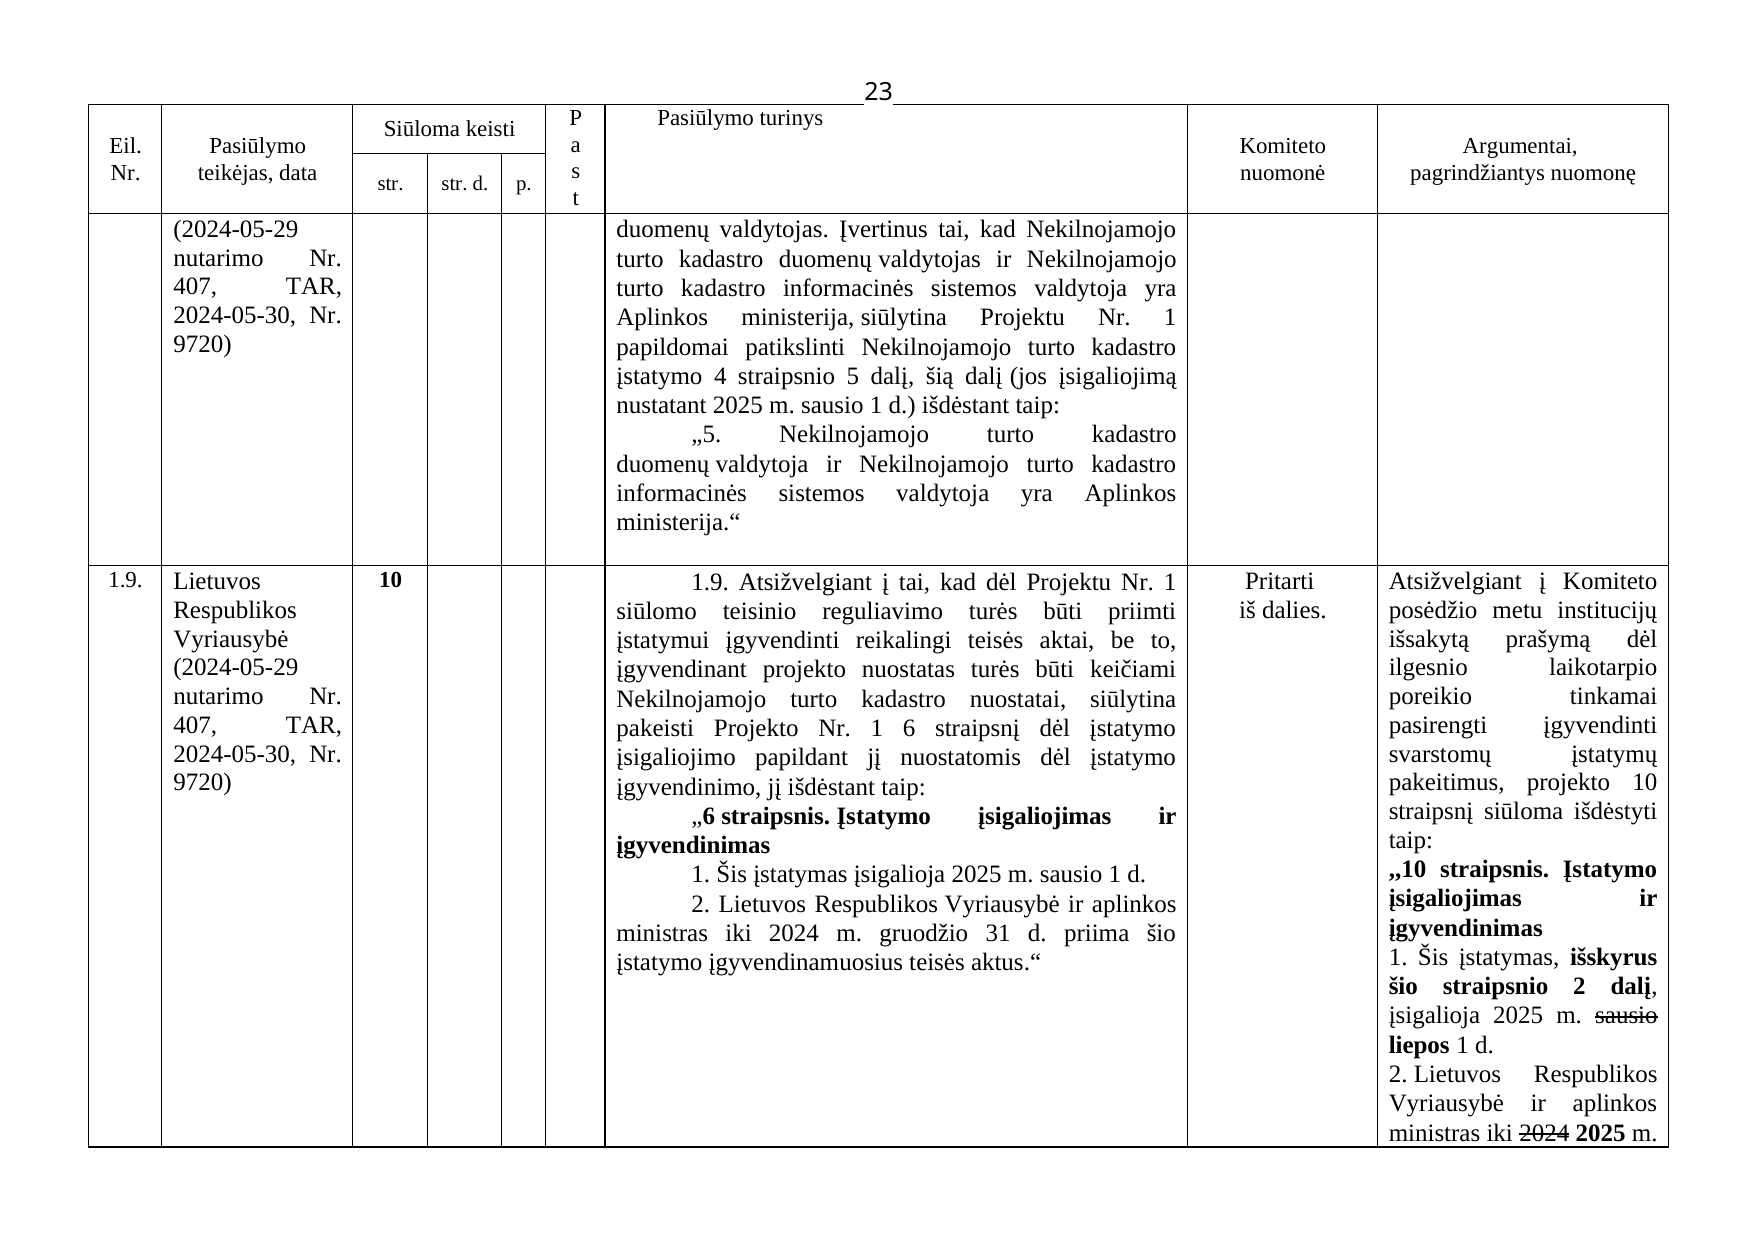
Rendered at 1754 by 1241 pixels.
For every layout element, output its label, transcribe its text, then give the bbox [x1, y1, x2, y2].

table_cell [546, 566, 604, 1146]
table_cell [1378, 214, 1668, 565]
table_cell Pritarti iš dalies. [1188, 566, 1377, 1146]
table_header Siūloma keisti [353, 105, 545, 153]
table_cell (2024-05-29 nutarimo Nr. 407, TAR, 2024-05-30, Nr. 9720) [162, 214, 352, 565]
table_cell Lietuvos Respublikos Vyriausybė (2024-05-29 nutarimo Nr. 407, TAR, 2024-05-30, Nr. 9720) [162, 566, 352, 1146]
table_cell Atsižvelgiant į Komiteto posėdžio metu institucijų išsakytą prašymą dėl ilgesnio laikotarpio poreikio tinkamai pasirengti įgyvendinti svarstomų įstatymų pakeitimus, projekto 10 straipsnį siūloma išdėstyti taip: ,,10 straipsnis. Įstatymo įsigaliojimas ir įgyvendinimas 1. Šis įstatymas, išskyrus šio straipsnio 2 dalį, įsigalioja 2025 m. sausio liepos 1 d. 2. Lietuvos Respublikos Vyriausybė ir aplinkos ministras iki 2024 2025 m. [1378, 566, 1668, 1146]
table_cell p. [502, 154, 545, 213]
table_cell [353, 214, 427, 565]
table_header Pasiūlymo teikėjas, data [162, 105, 352, 213]
table_cell [89, 214, 161, 565]
table_cell [546, 214, 604, 565]
table_cell [502, 214, 545, 565]
table_header Argumentai, pagrindžiantys nuomonę [1378, 105, 1668, 213]
table_header Pastabos [546, 105, 604, 213]
table_cell str. [353, 154, 427, 213]
table_cell str. d. [428, 154, 501, 213]
table_header Pasiūlymo turinys [606, 105, 1187, 213]
table_header Eil. Nr. [89, 105, 161, 213]
table_cell 10 [353, 566, 427, 1146]
table_cell 1.9. [89, 566, 161, 1146]
table_header Komiteto nuomonė [1188, 105, 1377, 213]
table_cell [428, 566, 501, 1146]
table_cell [1188, 214, 1377, 565]
table_cell [502, 566, 545, 1146]
table_cell [428, 214, 501, 565]
table_cell duomenų valdytojas. Įvertinus tai, kad Nekilnojamojo turto kadastro duomenų valdytojas ir Nekilnojamojo turto kadastro informacinės sistemos valdytoja yra Aplinkos ministerija, siūlytina Projektu Nr. 1 papildomai patikslinti Nekilnojamojo turto kadastro įstatymo 4 straipsnio 5 dalį, šią dalį (jos įsigaliojimą nustatant 2025 m. sausio 1 d.) išdėstant taip: „5. Nekilnojamojo turto kadastro duomenų valdytoja ir Nekilnojamojo turto kadastro informacinės sistemos valdytoja yra Aplinkos ministerija.“ [606, 214, 1187, 565]
table_cell 1.9. Atsižvelgiant į tai, kad dėl Projektu Nr. 1 siūlomo teisinio reguliavimo turės būti priimti įstatymui įgyvendinti reikalingi teisės aktai, be to, įgyvendinant projekto nuostatas turės būti keičiami Nekilnojamojo turto kadastro nuostatai, siūlytina pakeisti Projekto Nr. 1 6 straipsnį dėl įstatymo įsigaliojimo papildant jį nuostatomis dėl įstatymo įgyvendinimo, jį išdėstant taip: „6 straipsnis. Įstatymo įsigaliojimas ir įgyvendinimas 1. Šis įstatymas įsigalioja 2025 m. sausio 1 d. 2. Lietuvos Respublikos Vyriausybė ir aplinkos ministras iki 2024 m. gruodžio 31 d. priima šio įstatymo įgyvendinamuosius teisės aktus.“ [606, 566, 1187, 1146]
